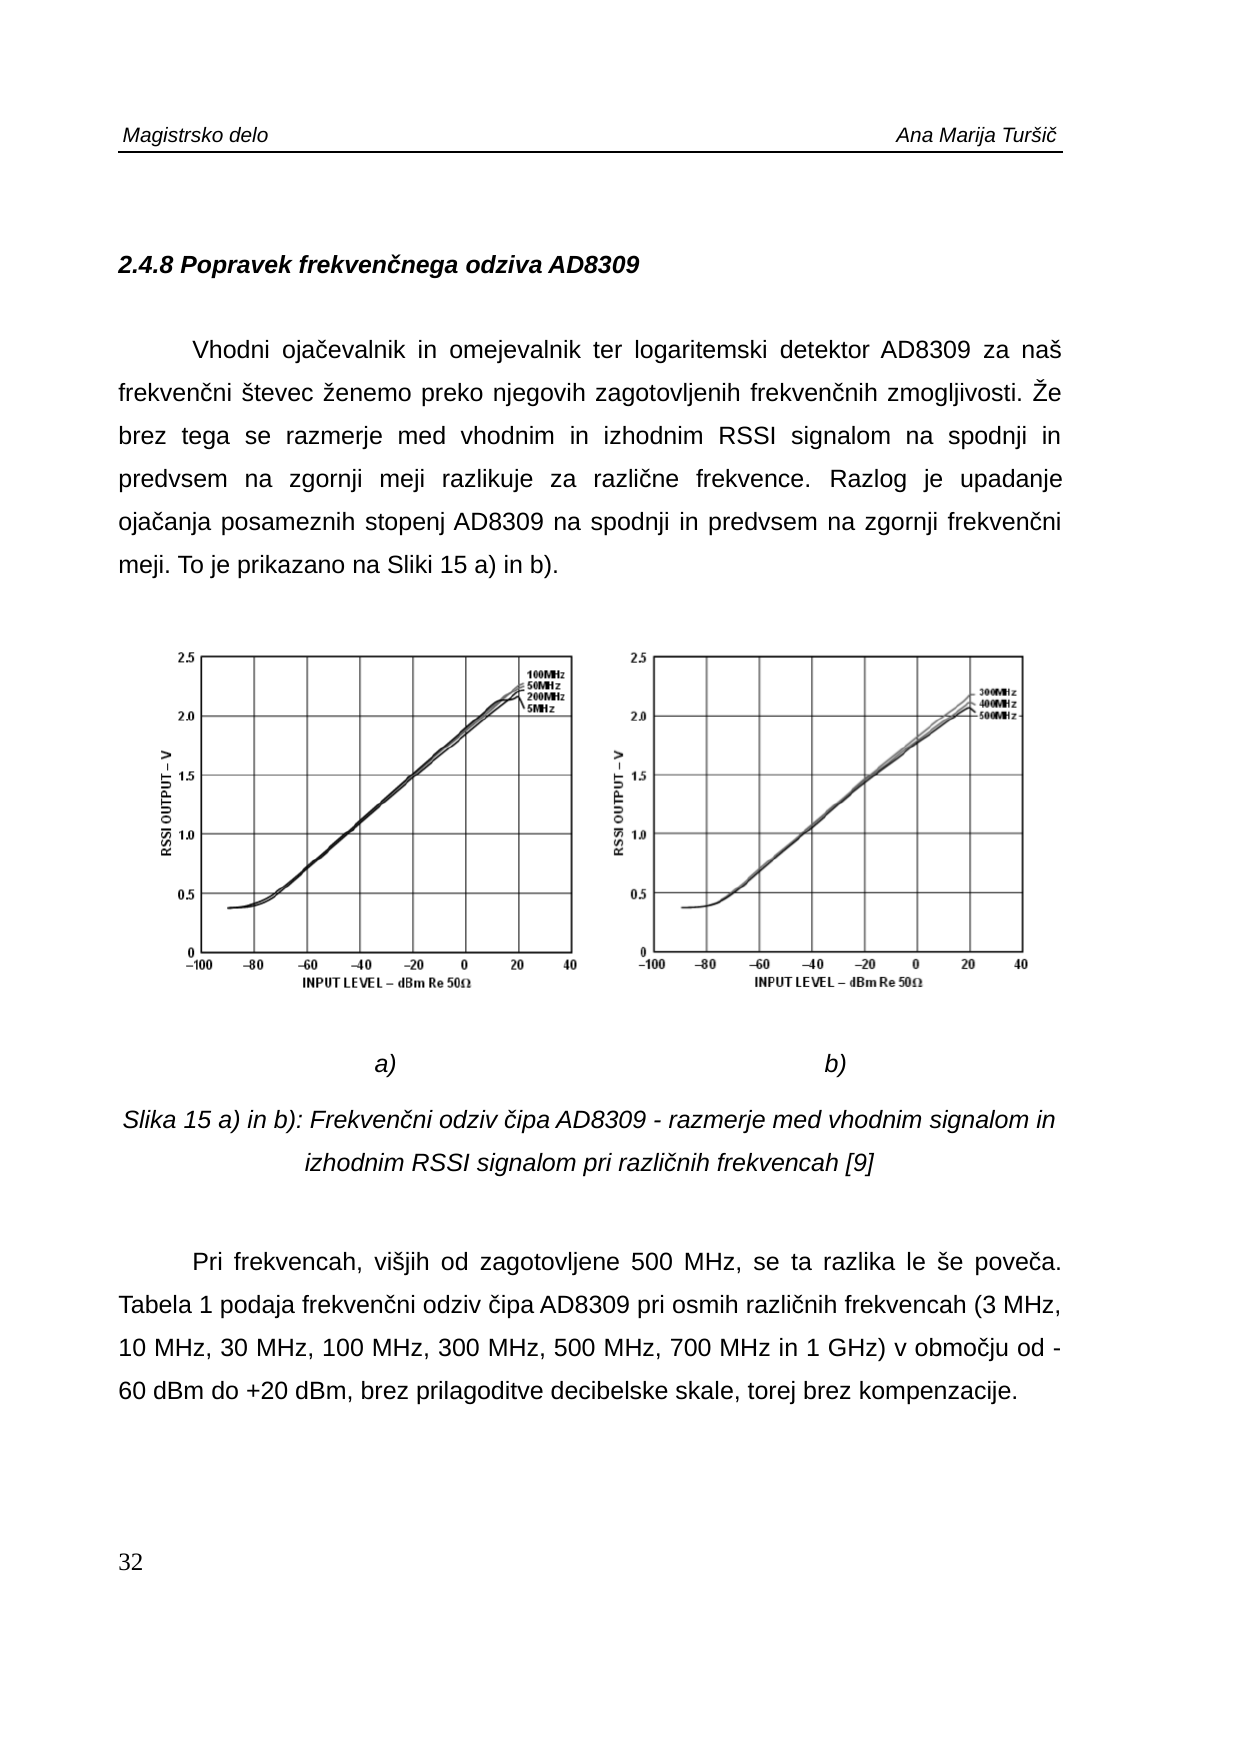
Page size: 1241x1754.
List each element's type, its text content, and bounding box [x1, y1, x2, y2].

picture [145, 636, 1035, 1000]
text Vhodni ojačevalnik in omejevalnik ter logaritemski detektor AD8309 za naš frekvenčni števec ženemo preko njegovih zagotovljenih frekvenčnih zmogljivosti. Že brez tega se razmerje med vhodnim in izhodnim RSSI signalom na spodnji in predvsem na zgornji meji razlikuje za različne frekvence. Razlog je upadanje ojačanja posameznih stopenj AD8309 na spodnji in predvsem na zgornji frekvenčni meji. To je prikazano na Sliki 15 a) in b). [118, 335, 1063, 579]
text a) b) [118, 637, 1063, 1078]
text Pri frekvencah, višjih od zagotovljene 500 MHz, se ta razlika le še poveča. Tabela 1 podaja frekvenčni odziv čipa AD8309 pri osmih različnih frekvencah (3 MHz, 10 MHz, 30 MHz, 100 MHz, 300 MHz, 500 MHz, 700 MHz in 1 GHz) v območju od -60 dBm do +20 dBm, brez prilagoditve decibelske skale, torej brez kompenzacije. [118, 1247, 1063, 1405]
text Slika 15 a) in b): Frekvenčni odziv čipa AD8309 - razmerje med vhodnim signalom in izhodnim RSSI signalom pri različnih frekvencah [9] [118, 1105, 1063, 1177]
subtitle 2.4.8 Popravek frekvenčnega odziva AD8309 [118, 251, 1063, 279]
